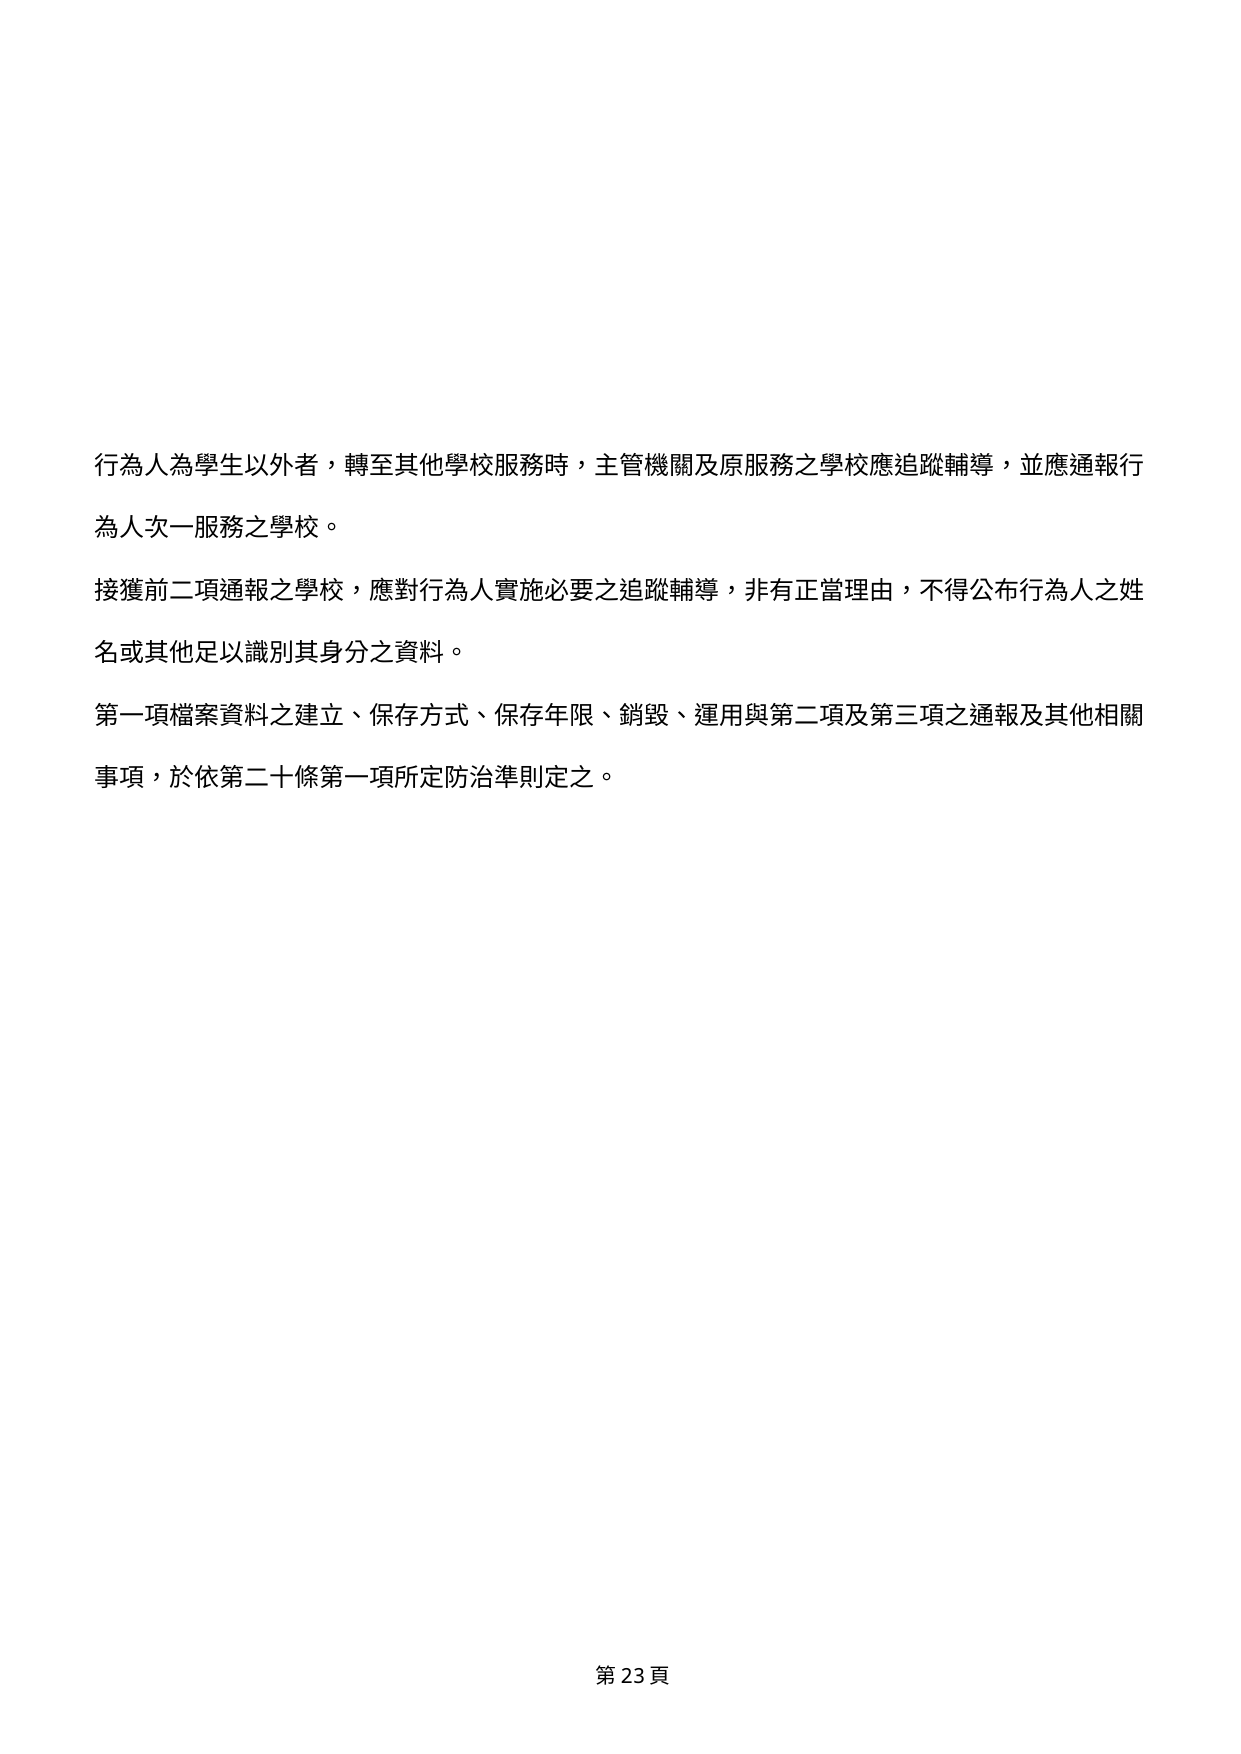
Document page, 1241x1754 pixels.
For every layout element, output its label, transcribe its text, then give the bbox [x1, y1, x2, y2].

text 第一項檔案資料之建立、保存方式、保存年限、銷毀、運用與第二項及第三項之通報及其他相關事項，於依第二十條第一項所定防治準則定之。 [94, 672, 1146, 797]
text 接獲前二項通報之學校，應對行為人實施必要之追蹤輔導，非有正當理由，不得公布行為人之姓名或其他足以識別其身分之資料。 [94, 547, 1146, 672]
text 行為人為學生以外者，轉至其他學校服務時，主管機關及原服務之學校應追蹤輔導，並應通報行為人次一服務之學校。 [94, 422, 1146, 547]
